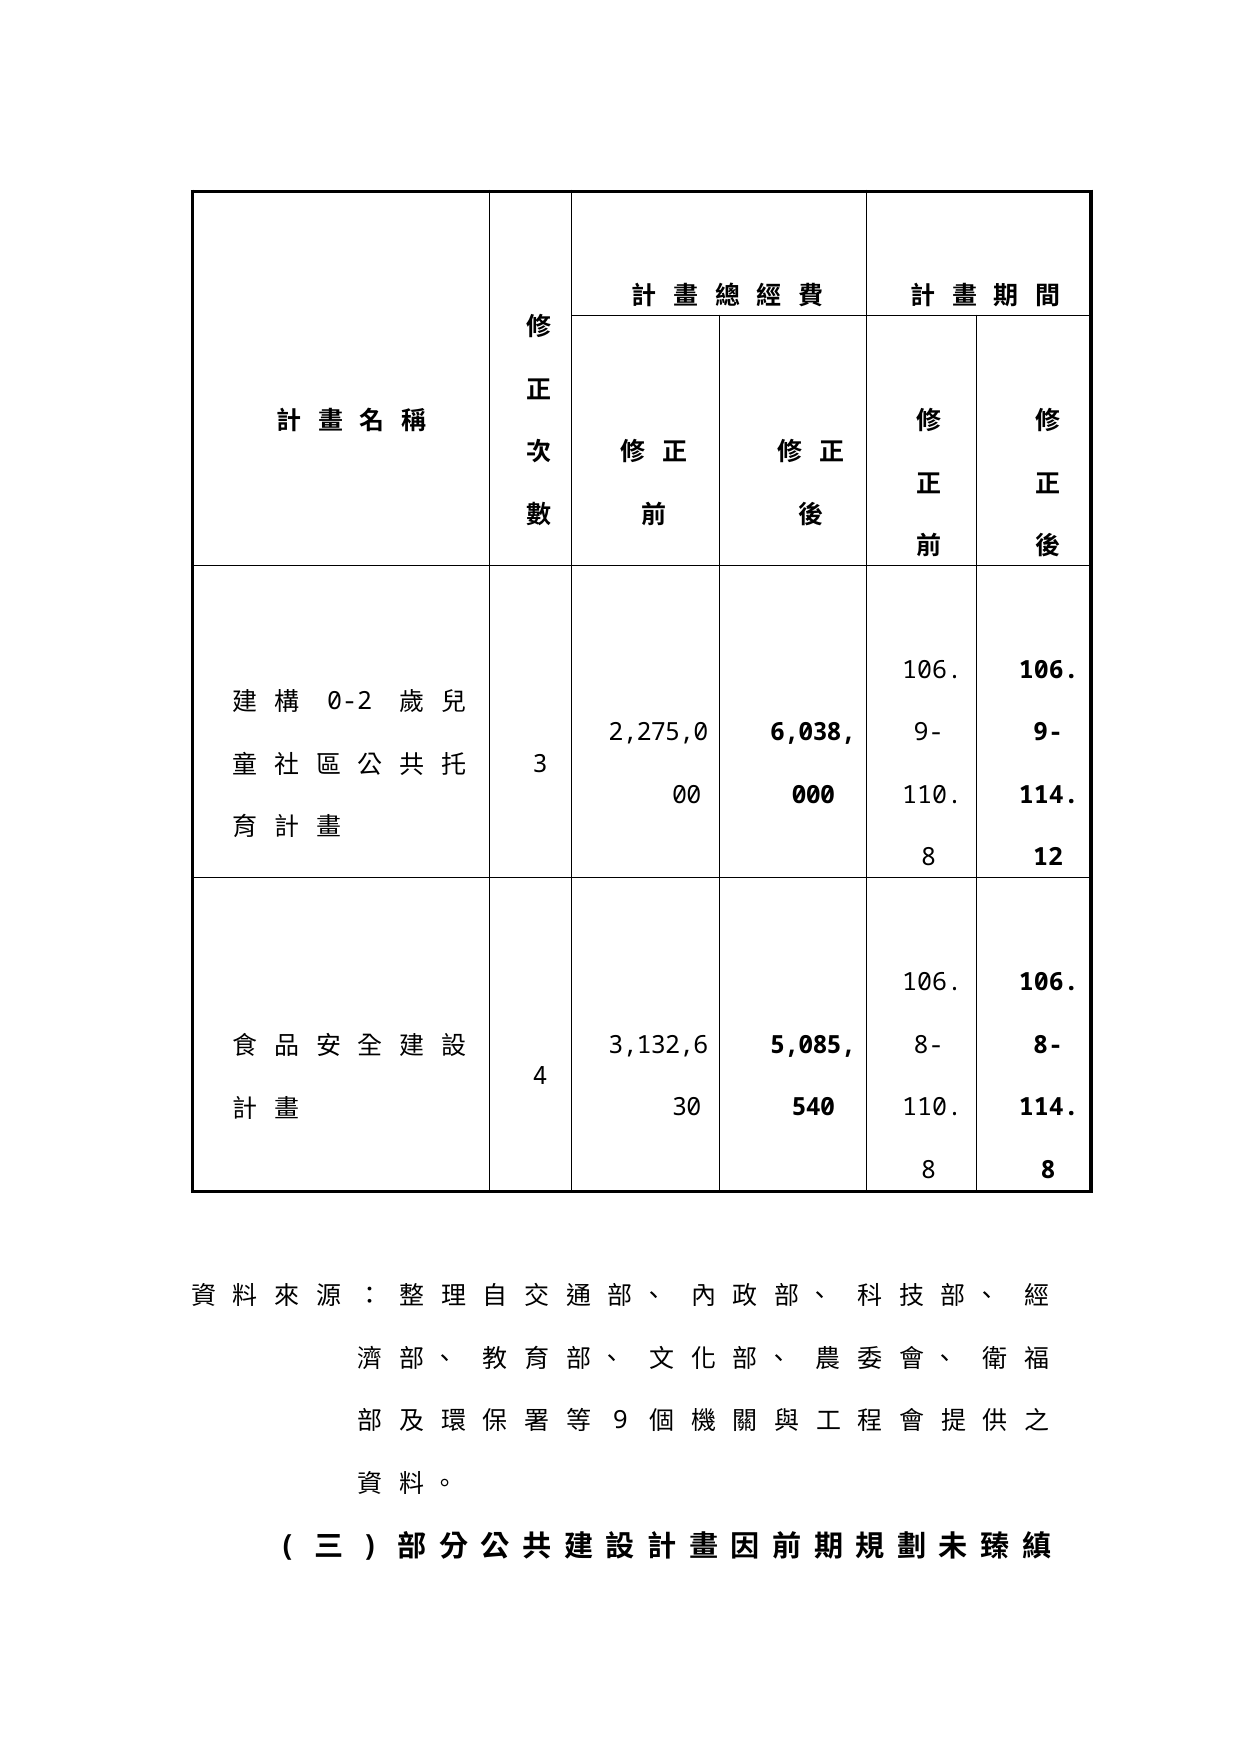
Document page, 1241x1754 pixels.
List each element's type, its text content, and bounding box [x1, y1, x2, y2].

table_header 計畫名稱 [194, 193, 489, 564]
text (三)部分公共建設計畫因前期規劃未臻縝密或配合地方需求等，致後續需辦理修正，然修正後執行狀況仍未如預期，允宜持續依實際執行狀況適時檢討調整 [242, 1502, 1058, 1564]
table_cell 修正後 [977, 316, 1089, 564]
table_cell 3 [490, 566, 571, 877]
table_header 修正次數 [490, 193, 571, 564]
table_cell 106.8- 110.8 [867, 878, 976, 1189]
table_cell 食品安全建設計畫 [194, 878, 489, 1189]
table_cell 建構0-2歲兒童社區公共托育計畫 [194, 566, 489, 877]
text 資料來源：整理自交通部、內政部、科技部、經濟部、教育部、文化部、農委會、衛福部及環保署等9個機關與工程會提供之資料。 [183, 1252, 1058, 1502]
table_cell 4 [490, 878, 571, 1189]
table_cell 修正前 [867, 316, 976, 564]
table_cell 修正前 [572, 316, 719, 564]
table_cell 106.9- 110.8 [867, 566, 976, 877]
table_cell 修正後 [720, 316, 866, 564]
table_cell 106.8- 114.8 [977, 878, 1089, 1189]
table_cell 6,038,000 [720, 566, 866, 877]
table_cell 2,275,000 [572, 566, 719, 877]
table_header 計畫期間 [867, 193, 1089, 314]
table_header 計畫總經費 [572, 193, 866, 314]
table_cell 106.9- 114.12 [977, 566, 1089, 877]
table_cell 5,085,540 [720, 878, 866, 1189]
table_cell 3,132,630 [572, 878, 719, 1189]
